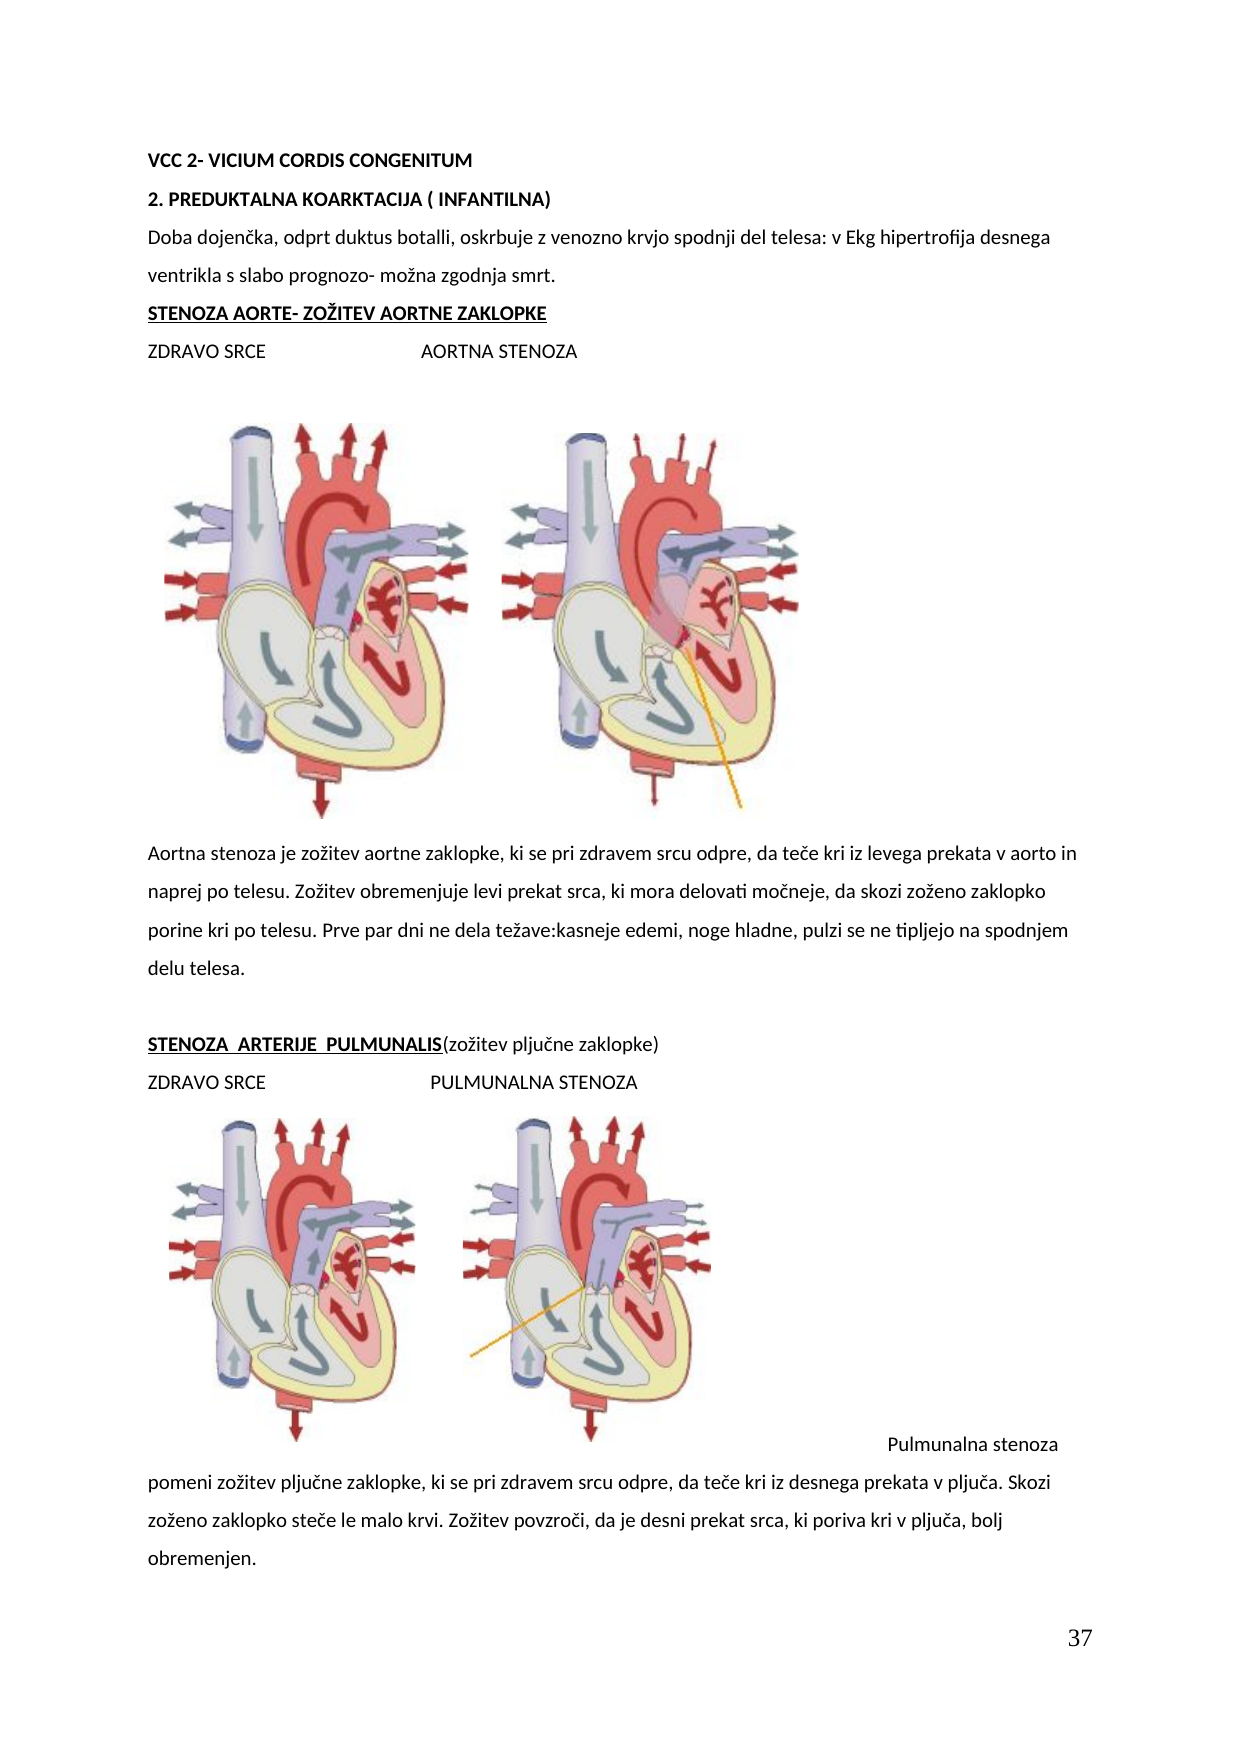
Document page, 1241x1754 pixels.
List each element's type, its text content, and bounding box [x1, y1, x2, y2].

text ZDRAVO SRCE PULMUNALNA STENOZA [148, 1069, 1092, 1095]
text STENOZA ARTERIJE PULMUNALIS(zožitev pljučne zaklopke) [148, 1031, 1092, 1057]
picture [168, 1118, 416, 1442]
text Aortna stenoza je zožitev aortne zaklopke, ki se pri zdravem srcu odpre, da teče kri iz levega prekata v aorto in naprej po telesu. Zožitev obremenjuje levi prekat srca, ki mora delovati močneje, da skozi zoženo zaklopko porine kri po telesu. Prve par dni ne dela težave:kasneje edemi, noge hladne, pulzi se ne tipljejo na spodnjem delu telesa. [148, 841, 1092, 980]
text Pulmunalna stenoza pomeni zožitev pljučne zaklopke, ki se pri zdravem srcu odpre, da teče kri iz desnega prekata v pljuča. Skozi zoženo zaklopko steče le malo krvi. Zožitev povzroči, da je desni prekat srca, ki poriva kri v pljuča, bolj obremenjen. [148, 1107, 1092, 1571]
picture [462, 1116, 711, 1442]
text STENOZA AORTE- ZOŽITEV AORTNE ZAKLOPKE [148, 300, 1092, 326]
text Doba dojenčka, odprt duktus botalli, oskrbuje z venozno krvjo spodnji del telesa: v Ekg hipertrofija desnega ventrikla s slabo prognozo- možna zgodnja smrt. [148, 224, 1092, 287]
picture [164, 423, 469, 819]
text VCC 2- VICIUM CORDIS CONGENITUM [148, 148, 1092, 173]
picture [501, 433, 799, 819]
text 2. PREDUKTALNA KOARKTACIJA ( INFANTILNA) [148, 186, 1092, 211]
text ZDRAVO SRCE AORTNA STENOZA [148, 338, 1092, 364]
